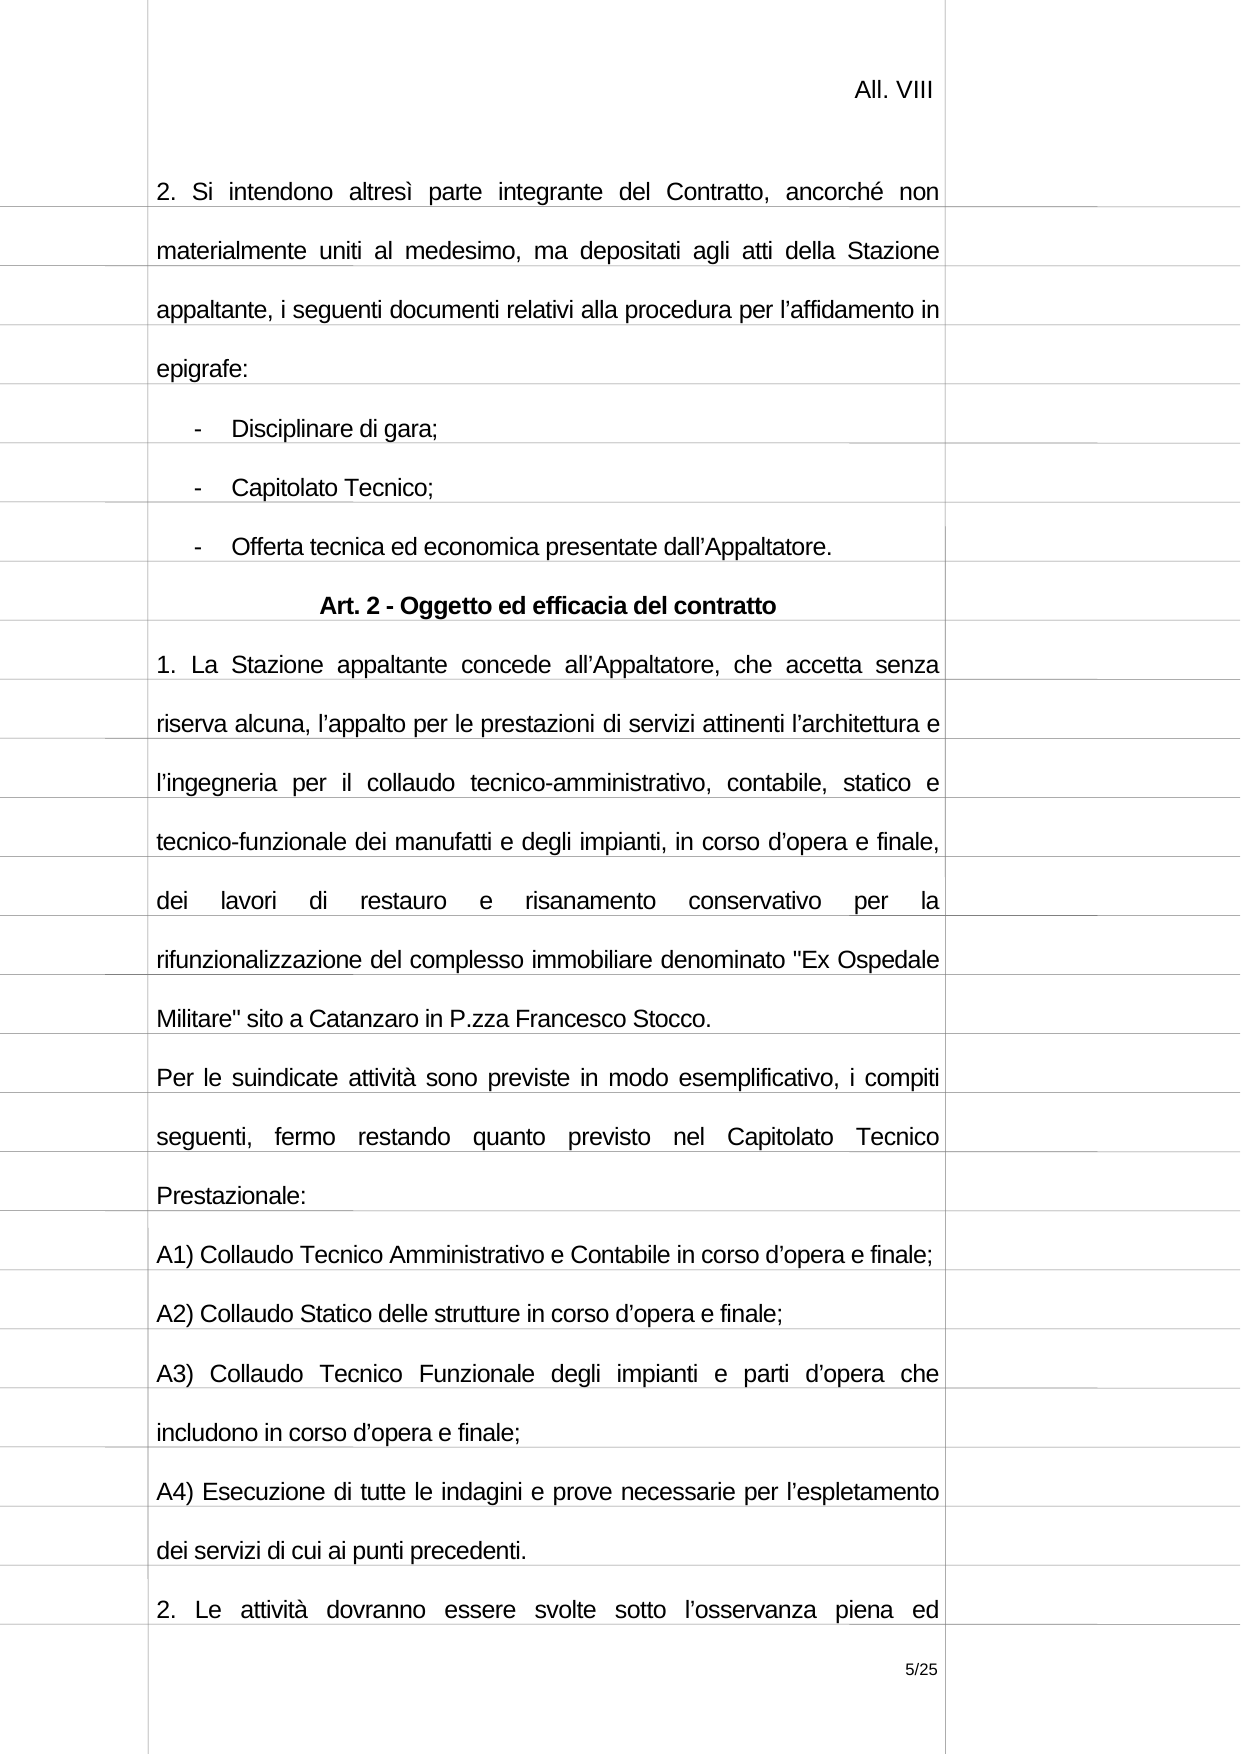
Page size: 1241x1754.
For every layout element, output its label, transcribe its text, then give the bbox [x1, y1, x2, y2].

text dei lavori di restauro e risanamento conservativo per la [156, 857, 941, 915]
text Art. 2 - Oggetto ed efficacia del contratto [156, 567, 941, 619]
text A2) Collaudo Statico delle strutture in corso d’opera e finale; [156, 1276, 941, 1328]
list Disciplinare di gara; [194, 390, 941, 442]
text seguenti, fermo restando quanto previsto nel Capitolato Tecnico [156, 1093, 941, 1151]
text 2. Si intendono altresì parte integrante del Contratto, ancorché non [156, 153, 941, 206]
text A4) Esecuzione di tutte le indagini e prove necessarie per l’espletamento [156, 1453, 941, 1505]
text [156, 1212, 941, 1217]
text [156, 1330, 941, 1335]
list Capitolato Tecnico; [194, 449, 941, 501]
text [156, 1448, 941, 1453]
text [156, 1271, 941, 1276]
text rifunzionalizzazione del complesso immobiliare denominato "Ex Ospedale [156, 916, 941, 974]
text l’ingegneria per il collaudo tecnico-amministrativo, contabile, statico e [156, 739, 941, 797]
text riserva alcuna, l’appalto per le prestazioni di servizi attinenti l’architettura e [156, 680, 941, 738]
text 2. Le attività dovranno essere svolte sotto l’osservanza piena ed [156, 1571, 941, 1623]
text [156, 1566, 941, 1571]
text Prestazionale: [156, 1152, 941, 1210]
text appaltante, i seguenti documenti relativi alla procedura per l’affidamento in [156, 267, 941, 324]
text Per le suindicate attività sono previste in modo esemplificativo, i compiti [156, 1039, 941, 1092]
text epigrafe: [156, 326, 941, 383]
text 1. La Stazione appaltante concede all’Appaltatore, che accetta senza [156, 626, 941, 678]
list Offerta tecnica ed economica presentate dall’Appaltatore. [194, 508, 941, 560]
text Militare" sito a Catanzaro in P.zza Francesco Stocco. [156, 975, 941, 1033]
text materialmente uniti al medesimo, ma depositati agli atti della Stazione [156, 207, 941, 265]
list [194, 562, 941, 567]
text includono in corso d’opera e finale; [156, 1389, 941, 1446]
text [156, 621, 941, 626]
list [194, 503, 941, 508]
list [194, 444, 941, 449]
text A1) Collaudo Tecnico Amministrativo e Contabile in corso d’opera e finale; [156, 1217, 941, 1269]
text dei servizi di cui ai punti precedenti. [156, 1507, 941, 1564]
text tecnico-funzionale dei manufatti e degli impianti, in corso d’opera e finale, [156, 798, 941, 856]
text A3) Collaudo Tecnico Funzionale degli impianti e parti d’opera che [156, 1335, 941, 1387]
text [156, 1625, 941, 1630]
